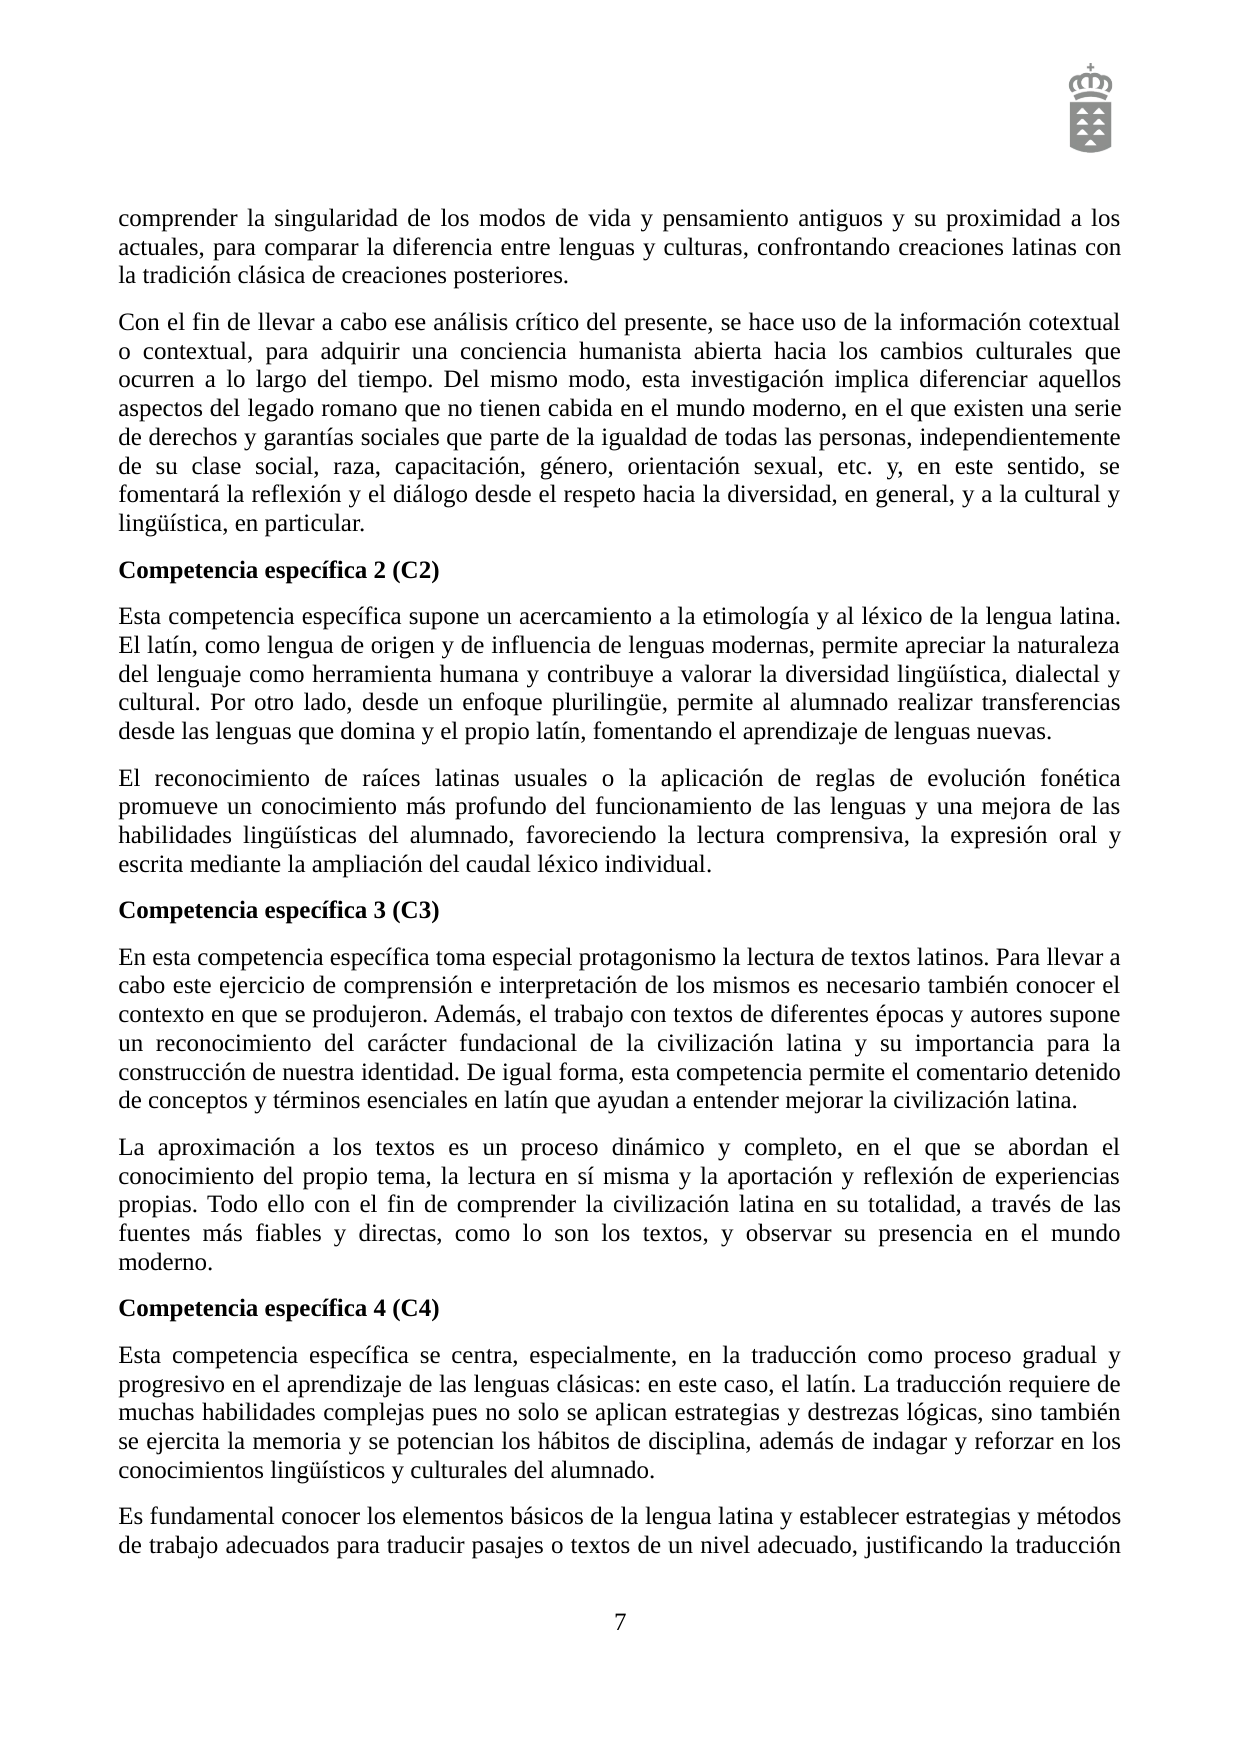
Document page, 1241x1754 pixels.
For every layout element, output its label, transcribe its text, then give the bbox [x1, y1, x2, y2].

text Esta competencia específica se centra, especialmente, en la traducción como proceso gradual y progresivo en el aprendizaje de las lenguas clásicas: en este caso, el latín. La traducción requiere de muchas habilidades complejas pues no solo se aplican estrategias y destrezas lógicas, sino también se ejercita la memoria y se potencian los hábitos de disciplina, además de indagar y reforzar en los conocimientos lingüísticos y culturales del alumnado. [118, 1340, 1122, 1484]
text Es fundamental conocer los elementos básicos de la lengua latina y establecer estrategias y métodos de trabajo adecuados para traducir pasajes o textos de un nivel adecuado, justificando la traducción [118, 1501, 1122, 1559]
text Con el fin de llevar a cabo ese análisis crítico del presente, se hace uso de la información cotextual o contextual, para adquirir una conciencia humanista abierta hacia los cambios culturales que ocurren a lo largo del tiempo. Del mismo modo, esta investigación implica diferenciar aquellos aspectos del legado romano que no tienen cabida en el mundo moderno, en el que existen una serie de derechos y garantías sociales que parte de la igualdad de todas las personas, independientemente de su clase social, raza, capacitación, género, orientación sexual, etc. y, en este sentido, se fomentará la reflexión y el diálogo desde el respeto hacia la diversidad, en general, y a la cultural y lingüística, en particular. [118, 307, 1122, 537]
text Competencia específica 2 (C2) [118, 555, 1122, 583]
text En esta competencia específica toma especial protagonismo la lectura de textos latinos. Para llevar a cabo este ejercicio de comprensión e interpretación de los mismos es necesario también conocer el contexto en que se produjeron. Además, el trabajo con textos de diferentes épocas y autores supone un reconocimiento del carácter fundacional de la civilización latina y su importancia para la construcción de nuestra identidad. De igual forma, esta competencia permite el comentario detenido de conceptos y términos esenciales en latín que ayudan a entender mejorar la civilización latina. [118, 942, 1122, 1114]
picture [1068, 63, 1113, 153]
text comprender la singularidad de los modos de vida y pensamiento antiguos y su proximidad a los actuales, para comparar la diferencia entre lenguas y culturas, confrontando creaciones latinas con la tradición clásica de creaciones posteriores. [118, 203, 1122, 289]
text El reconocimiento de raíces latinas usuales o la aplicación de reglas de evolución fonética promueve un conocimiento más profundo del funcionamiento de las lenguas y una mejora de las habilidades lingüísticas del alumnado, favoreciendo la lectura comprensiva, la expresión oral y escrita mediante la ampliación del caudal léxico individual. [118, 763, 1122, 878]
text Esta competencia específica supone un acercamiento a la etimología y al léxico de la lengua latina. El latín, como lengua de origen y de influencia de lenguas modernas, permite apreciar la naturaleza del lenguaje como herramienta humana y contribuye a valorar la diversidad lingüística, dialectal y cultural. Por otro lado, desde un enfoque plurilingüe, permite al alumnado realizar transferencias desde las lenguas que domina y el propio latín, fomentando el aprendizaje de lenguas nuevas. [118, 601, 1122, 745]
text Competencia específica 4 (C4) [118, 1293, 1122, 1322]
text Competencia específica 3 (C3) [118, 895, 1122, 924]
text La aproximación a los textos es un proceso dinámico y completo, en el que se abordan el conocimiento del propio tema, la lectura en sí misma y la aportación y reflexión de experiencias propias. Todo ello con el fin de comprender la civilización latina en su totalidad, a través de las fuentes más fiables y directas, como lo son los textos, y observar su presencia en el mundo moderno. [118, 1132, 1122, 1276]
